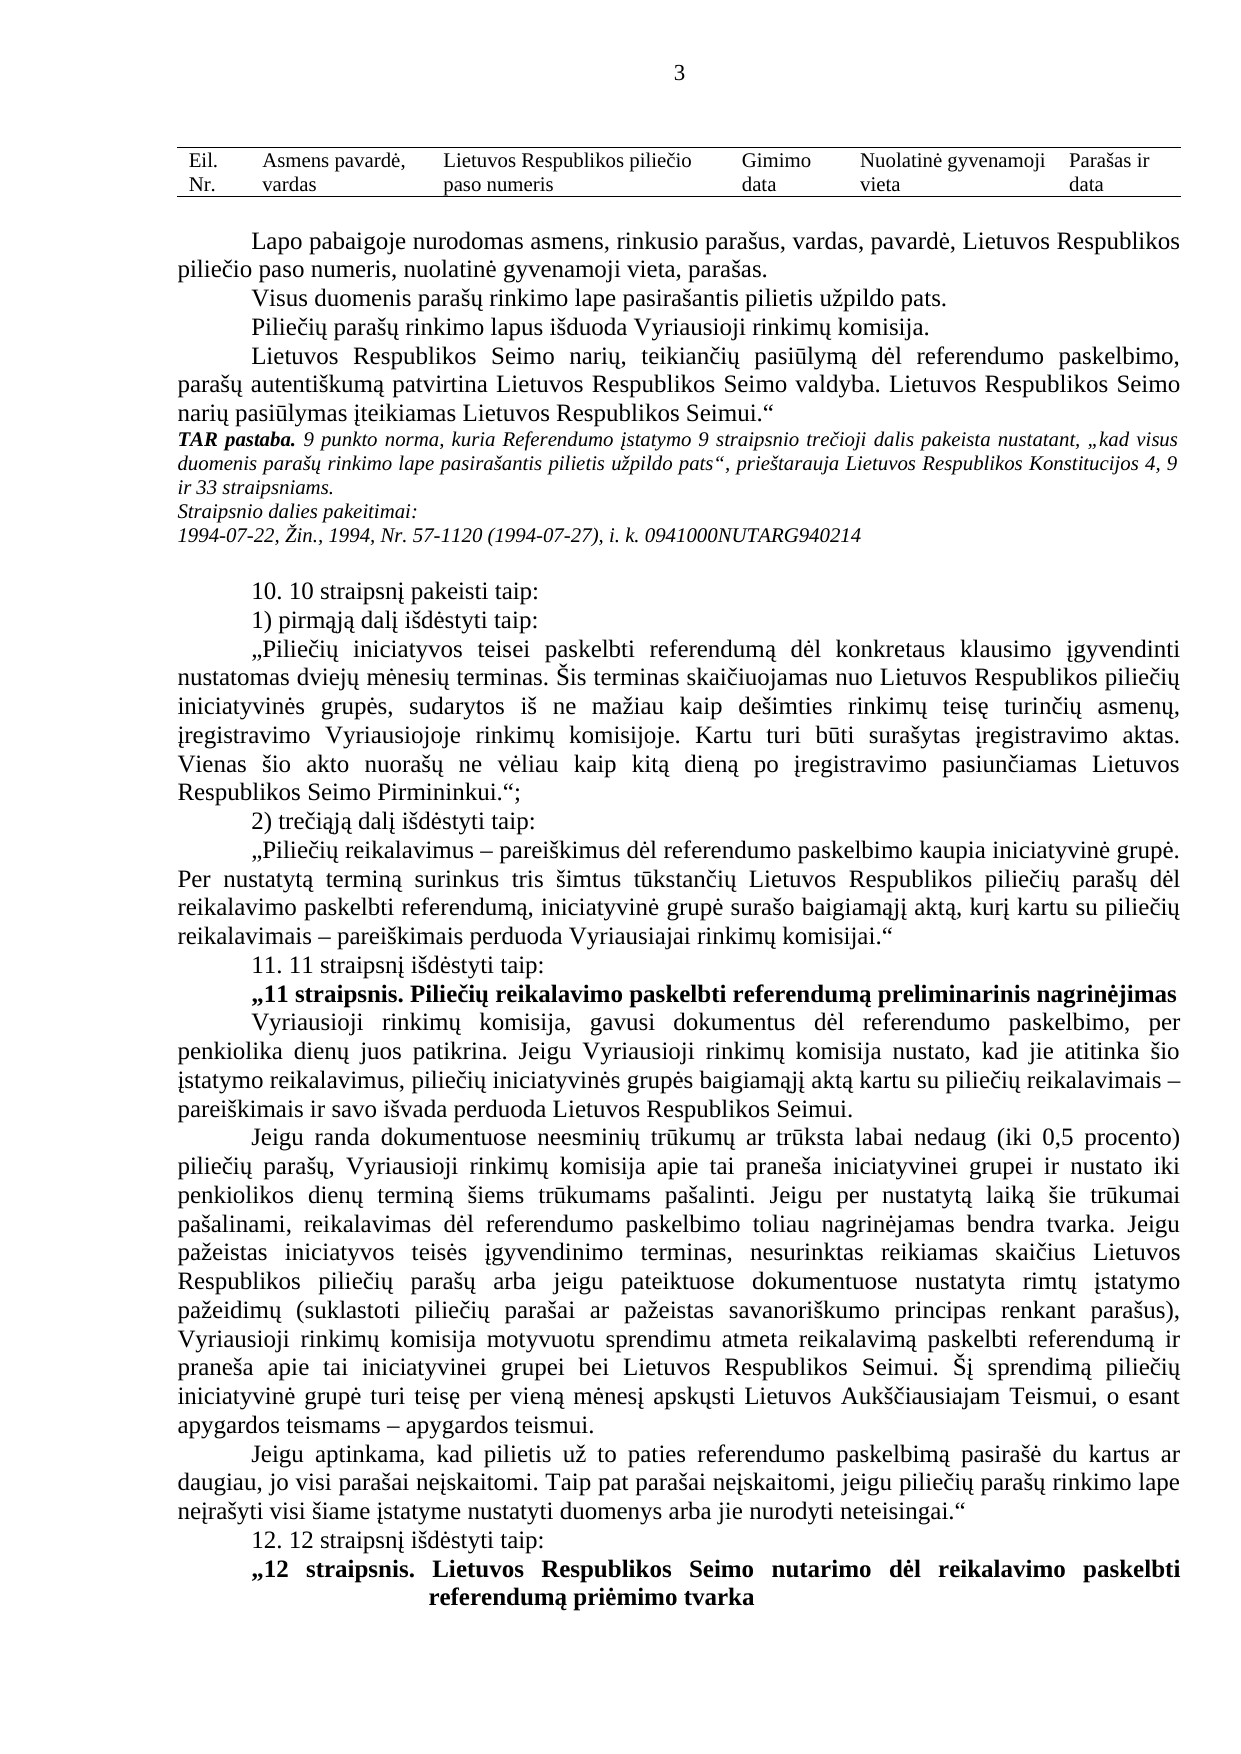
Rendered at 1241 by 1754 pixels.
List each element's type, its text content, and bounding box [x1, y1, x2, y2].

text 2) trečiąją dalį išdėstyti taip: [177, 806, 1181, 835]
table_header Asmens pavardė, vardas [251, 148, 432, 196]
table_header Eil. Nr. [177, 148, 251, 196]
text „12 straipsnis. Lietuvos Respublikos Seimo nutarimo dėl reikalavimo paskelbti referendumą priėmimo tvarka [251, 1554, 1181, 1611]
text Visus duomenis parašų rinkimo lape pasirašantis pilietis užpildo pats. [177, 283, 1181, 312]
text „Piliečių iniciatyvos teisei paskelbti referendumą dėl konkretaus klausimo įgyvendinti nustatomas dviejų mėnesių terminas. Šis terminas skaičiuojamas nuo Lietuvos Respublikos piliečių iniciatyvinės grupės, sudarytos iš ne mažiau kaip dešimties rinkimų teisę turinčių asmenų, įregistravimo Vyriausiojoje rinkimų komisijoje. Kartu turi būti surašytas įregistravimo aktas. Vienas šio akto nuorašų ne vėliau kaip kitą dieną po įregistravimo pasiunčiamas Lietuvos Respublikos Seimo Pirmininkui.“; [177, 634, 1181, 806]
text „11 straipsnis. Piliečių reikalavimo paskelbti referendumą preliminarinis nagrinėjimas [251, 979, 1181, 1007]
text TAR pastaba. 9 punkto norma, kuria Referendumo įstatymo 9 straipsnio trečioji dalis pakeista nustatant, „kad visus duomenis parašų rinkimo lape pasirašantis pilietis užpildo pats“, prieštarauja Lietuvos Respublikos Konstitucijos 4, 9 ir 33 straipsniams. [177, 427, 1181, 499]
text Vyriausioji rinkimų komisija, gavusi dokumentus dėl referendumo paskelbimo, per penkiolika dienų juos patikrina. Jeigu Vyriausioji rinkimų komisija nustato, kad jie atitinka šio įstatymo reikalavimus, piliečių iniciatyvinės grupės baigiamąjį aktą kartu su piliečių reikalavimais – pareiškimais ir savo išvada perduoda Lietuvos Respublikos Seimui. [177, 1007, 1181, 1122]
text 1994-07-22, Žin., 1994, Nr. 57-1120 (1994-07-27), i. k. 0941000NUTARG940214 [177, 523, 1181, 547]
text Jeigu aptinkama, kad pilietis už to paties referendumo paskelbimą pasirašė du kartus ar daugiau, jo visi parašai neįskaitomi. Taip pat parašai neįskaitomi, jeigu piliečių parašų rinkimo lape neįrašyti visi šiame įstatyme nustatyti duomenys arba jie nurodyti neteisingai.“ [177, 1439, 1181, 1525]
table_header Parašas ir data [1058, 148, 1181, 196]
text Straipsnio dalies pakeitimai: [177, 499, 1181, 523]
table_header Nuolatinė gyvenamoji vieta [849, 148, 1058, 196]
text 12. 12 straipsnį išdėstyti taip: [177, 1525, 1181, 1554]
table_header Lietuvos Respublikos piliečio paso numeris [432, 148, 730, 196]
text 11. 11 straipsnį išdėstyti taip: [177, 950, 1181, 979]
text „Piliečių reikalavimus – pareiškimus dėl referendumo paskelbimo kaupia iniciatyvinė grupė. Per nustatytą terminą surinkus tris šimtus tūkstančių Lietuvos Respublikos piliečių parašų dėl reikalavimo paskelbti referendumą, iniciatyvinė grupė surašo baigiamąjį aktą, kurį kartu su piliečių reikalavimais – pareiškimais perduoda Vyriausiajai rinkimų komisijai.“ [177, 835, 1181, 950]
text Jeigu randa dokumentuose neesminių trūkumų ar trūksta labai nedaug (iki 0,5 procento) piliečių parašų, Vyriausioji rinkimų komisija apie tai praneša iniciatyvinei grupei ir nustato iki penkiolikos dienų terminą šiems trūkumams pašalinti. Jeigu per nustatytą laiką šie trūkumai pašalinami, reikalavimas dėl referendumo paskelbimo toliau nagrinėjamas bendra tvarka. Jeigu pažeistas iniciatyvos teisės įgyvendinimo terminas, nesurinktas reikiamas skaičius Lietuvos Respublikos piliečių parašų arba jeigu pateiktuose dokumentuose nustatyta rimtų įstatymo pažeidimų (suklastoti piliečių parašai ar pažeistas savanoriškumo principas renkant parašus), Vyriausioji rinkimų komisija motyvuotu sprendimu atmeta reikalavimą paskelbti referendumą ir praneša apie tai iniciatyvinei grupei bei Lietuvos Respublikos Seimui. Šį sprendimą piliečių iniciatyvinė grupė turi teisę per vieną mėnesį apskųsti Lietuvos Aukščiausiajam Teismui, o esant apygardos teismams – apygardos teismui. [177, 1122, 1181, 1439]
text Lapo pabaigoje nurodomas asmens, rinkusio parašus, vardas, pavardė, Lietuvos Respublikos piliečio paso numeris, nuolatinė gyvenamoji vieta, parašas. [177, 226, 1181, 283]
table_header Gimimo data [730, 148, 849, 196]
text Lietuvos Respublikos Seimo narių, teikiančių pasiūlymą dėl referendumo paskelbimo, parašų autentiškumą patvirtina Lietuvos Respublikos Seimo valdyba. Lietuvos Respublikos Seimo narių pasiūlymas įteikiamas Lietuvos Respublikos Seimui.“ [177, 341, 1181, 427]
text Piliečių parašų rinkimo lapus išduoda Vyriausioji rinkimų komisija. [177, 312, 1181, 341]
text 10. 10 straipsnį pakeisti taip: [177, 576, 1181, 605]
text 1) pirmąją dalį išdėstyti taip: [177, 605, 1181, 634]
